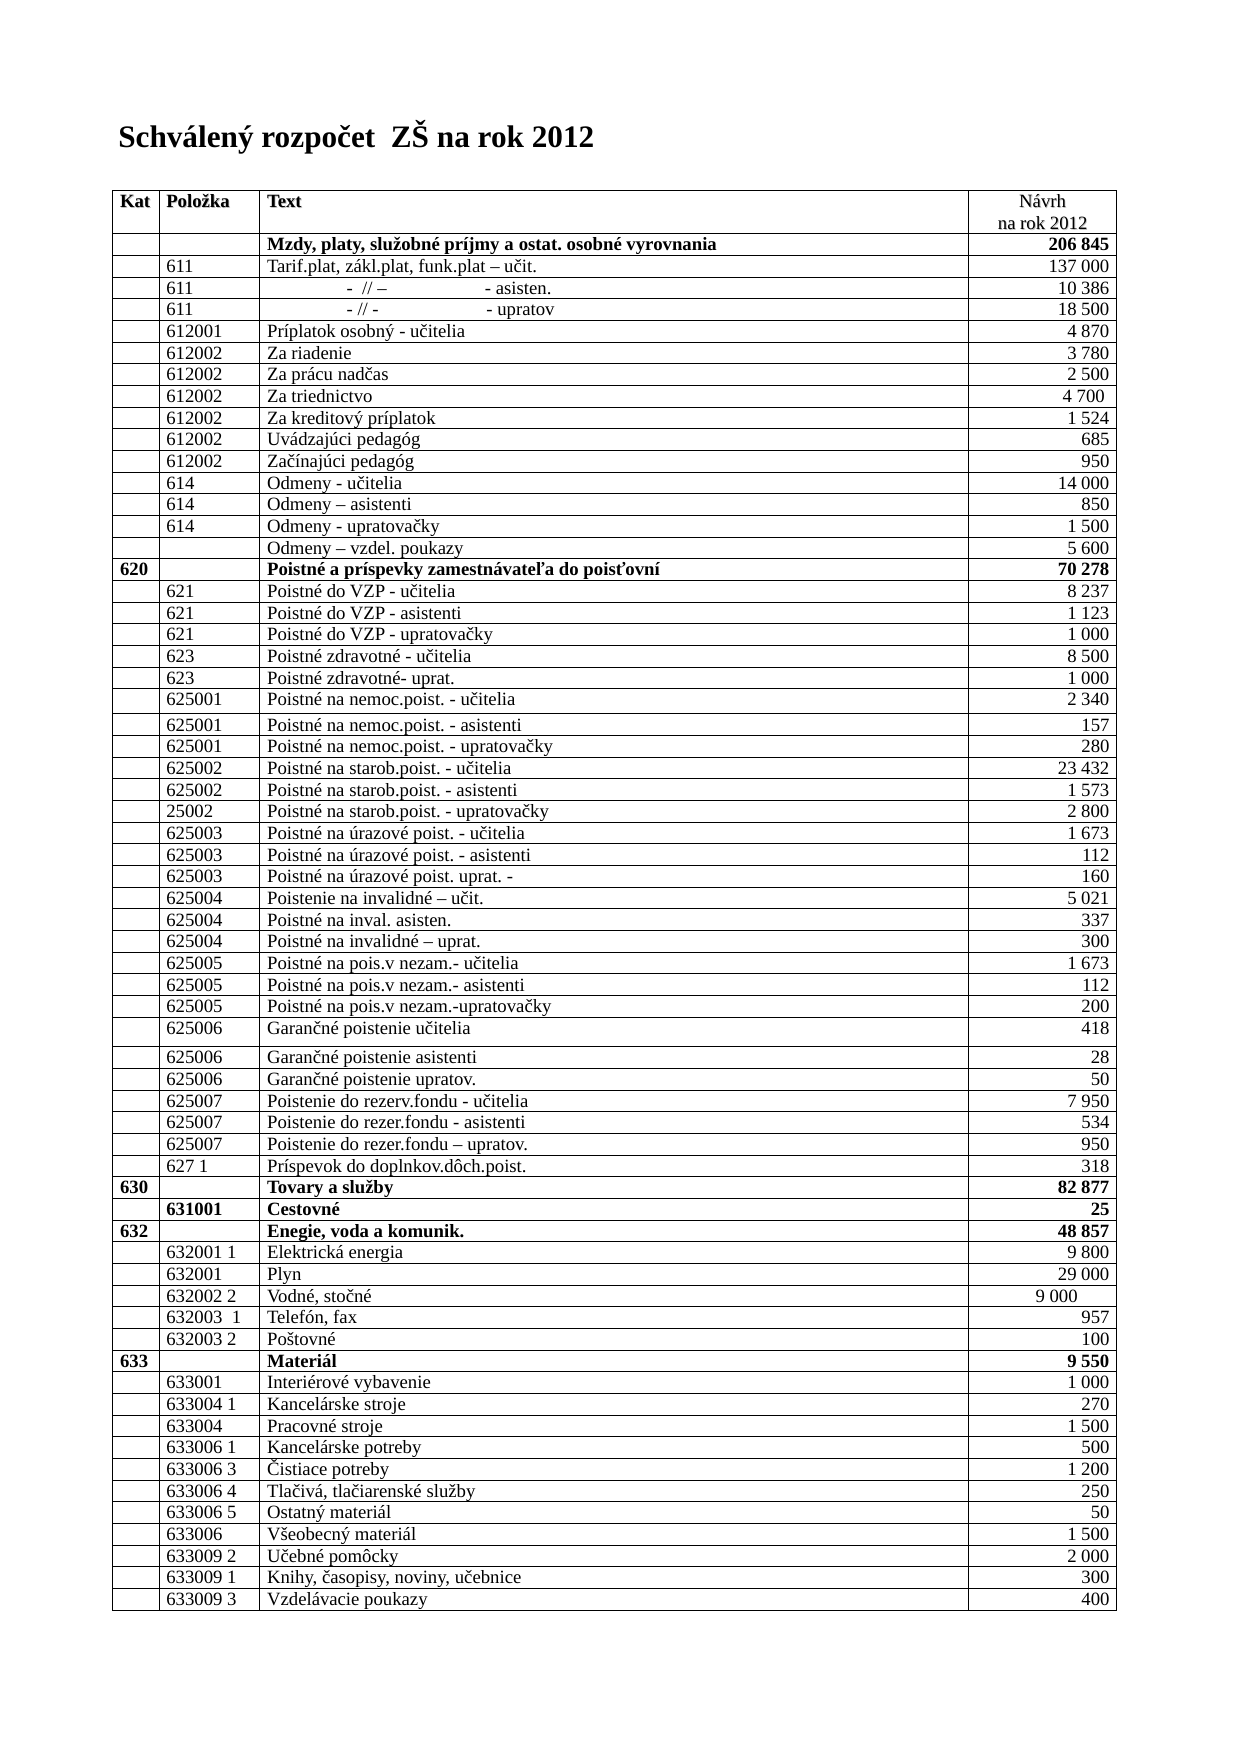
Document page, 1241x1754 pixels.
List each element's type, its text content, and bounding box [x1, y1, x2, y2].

table_cell 1 524 [969, 408, 1116, 428]
table_cell [160, 234, 259, 255]
table_cell [113, 1502, 159, 1523]
table_cell [113, 1047, 159, 1068]
table_cell 625006 [160, 1069, 259, 1089]
table_cell Poštovné [260, 1329, 968, 1349]
table_cell Poistné na nemoc.poist. - učitelia [260, 689, 968, 713]
table_cell 1 000 [969, 624, 1116, 645]
table_cell 633004 1 [160, 1394, 259, 1414]
table_cell 625007 [160, 1134, 259, 1154]
table_cell [113, 931, 159, 952]
table_cell 633006 1 [160, 1437, 259, 1458]
table_cell 500 [969, 1437, 1116, 1458]
table_cell [113, 429, 159, 450]
table_cell 633004 [160, 1416, 259, 1436]
table_cell [113, 1069, 159, 1089]
table_cell 1 500 [969, 1416, 1116, 1436]
table_cell 633009 2 [160, 1546, 259, 1566]
table_cell 50 [969, 1069, 1116, 1089]
table_cell 614 [160, 494, 259, 515]
table_cell 23 432 [969, 758, 1116, 778]
table_cell 625004 [160, 909, 259, 930]
table_cell 157 [969, 714, 1116, 735]
table_cell [113, 736, 159, 757]
table_header Kat [113, 191, 159, 233]
table_cell 612002 [160, 408, 259, 428]
table_cell [113, 646, 159, 667]
table_cell Elektrická energia [260, 1242, 968, 1263]
table_cell 611 [160, 256, 259, 277]
table_cell Poistné na nemoc.poist. - upratovačky [260, 736, 968, 757]
table_cell Za prácu nadčas [260, 364, 968, 385]
table_cell 206 845 [969, 234, 1116, 255]
table_cell [160, 559, 259, 580]
table_cell [113, 758, 159, 778]
table_cell Poistné na invalidné – uprat. [260, 931, 968, 952]
table_cell 7 950 [969, 1091, 1116, 1111]
table_cell Poistné zdravotné - učitelia [260, 646, 968, 667]
table_cell 632002 2 [160, 1286, 259, 1306]
table_cell [113, 256, 159, 277]
table_cell 612002 [160, 429, 259, 450]
table_cell [113, 1286, 159, 1306]
table_cell 48 857 [969, 1221, 1116, 1241]
table_cell Pracovné stroje [260, 1416, 968, 1436]
table_cell 280 [969, 736, 1116, 757]
table_cell 625002 [160, 779, 259, 800]
table_cell 8 500 [969, 646, 1116, 667]
table_cell 28 [969, 1047, 1116, 1068]
table_cell [113, 343, 159, 363]
table_cell 633009 3 [160, 1589, 259, 1609]
table_cell Ostatný materiál [260, 1502, 968, 1523]
table_cell 612002 [160, 364, 259, 385]
table_cell 2 340 [969, 689, 1116, 713]
table_cell - // – - asisten. [260, 278, 968, 298]
table_cell Tovary a služby [260, 1177, 968, 1198]
table_cell Odmeny - upratovačky [260, 516, 968, 537]
table_cell Učebné pomôcky [260, 1546, 968, 1566]
table_cell [113, 974, 159, 995]
table_cell Vodné, stočné [260, 1286, 968, 1306]
table_cell 29 000 [969, 1264, 1116, 1284]
table_cell [113, 844, 159, 865]
table_cell [113, 1199, 159, 1219]
table_cell [113, 1018, 159, 1046]
table_cell [113, 386, 159, 407]
table_cell Enegie, voda a komunik. [260, 1221, 968, 1241]
table_cell [113, 1416, 159, 1436]
table_cell 621 [160, 581, 259, 602]
table_cell [113, 888, 159, 908]
table_cell 625003 [160, 866, 259, 887]
table_cell Mzdy, platy, služobné príjmy a ostat. osobné vyrovnania [260, 234, 968, 255]
table_cell 4 870 [969, 321, 1116, 342]
table_cell [113, 451, 159, 472]
table_cell [113, 1394, 159, 1414]
table_cell 625002 [160, 758, 259, 778]
table_cell 2 000 [969, 1546, 1116, 1566]
table_cell Poistné na starob.poist. - upratovačky [260, 801, 968, 822]
table_cell Cestovné [260, 1199, 968, 1219]
table_cell 318 [969, 1156, 1116, 1176]
table_cell 614 [160, 516, 259, 537]
table_cell 632003 1 [160, 1307, 259, 1328]
table_cell [160, 1221, 259, 1241]
table_cell 1 673 [969, 953, 1116, 973]
table_cell 623 [160, 646, 259, 667]
table_cell 112 [969, 844, 1116, 865]
table_cell 633009 1 [160, 1567, 259, 1588]
table_cell Poistné na pois.v nezam.- učitelia [260, 953, 968, 973]
table_cell 1 123 [969, 603, 1116, 623]
table_cell Kancelárske potreby [260, 1437, 968, 1458]
table_cell 137 000 [969, 256, 1116, 277]
table_header Položka [160, 191, 259, 233]
table_cell 627 1 [160, 1156, 259, 1176]
table_cell 633006 [160, 1524, 259, 1544]
table_cell Telefón, fax [260, 1307, 968, 1328]
table_cell [113, 1307, 159, 1328]
table_cell 621 [160, 603, 259, 623]
table_cell 1 500 [969, 1524, 1116, 1544]
table_cell Poistenie do rezerv.fondu - učitelia [260, 1091, 968, 1111]
table_cell [113, 801, 159, 822]
table_cell 611 [160, 278, 259, 298]
table_header Text [260, 191, 968, 233]
table_cell [160, 538, 259, 558]
table_cell 625006 [160, 1018, 259, 1046]
table_cell Poistné do VZP - asistenti [260, 603, 968, 623]
table_cell [113, 1329, 159, 1349]
table_cell 18 500 [969, 299, 1116, 320]
table_cell [113, 1437, 159, 1458]
table_cell Začínajúci pedagóg [260, 451, 968, 472]
table_cell [113, 1264, 159, 1284]
table_cell Poistné na inval. asisten. [260, 909, 968, 930]
table_cell [160, 1351, 259, 1371]
table_cell Tlačivá, tlačiarenské služby [260, 1481, 968, 1501]
table_cell [113, 299, 159, 320]
table_cell 200 [969, 996, 1116, 1017]
table_cell [113, 234, 159, 255]
table_cell 632001 [160, 1264, 259, 1284]
table_cell 337 [969, 909, 1116, 930]
table_cell 14 000 [969, 473, 1116, 493]
table_cell [113, 996, 159, 1017]
table_cell Príspevok do doplnkov.dôch.poist. [260, 1156, 968, 1176]
table_cell 10 386 [969, 278, 1116, 298]
table_cell [113, 1091, 159, 1111]
table_cell 632003 2 [160, 1329, 259, 1349]
table_cell Poistné zdravotné- uprat. [260, 668, 968, 688]
table_cell 50 [969, 1502, 1116, 1523]
table_cell 633006 3 [160, 1459, 259, 1479]
table_cell 250 [969, 1481, 1116, 1501]
table_cell 270 [969, 1394, 1116, 1414]
table_cell 160 [969, 866, 1116, 887]
table_cell Garančné poistenie učitelia [260, 1018, 968, 1046]
table_cell [113, 1156, 159, 1176]
table_cell 300 [969, 931, 1116, 952]
table_cell [113, 1524, 159, 1544]
table_cell [113, 581, 159, 602]
table_cell 632001 1 [160, 1242, 259, 1263]
table_cell 625001 [160, 736, 259, 757]
table_cell [113, 516, 159, 537]
table_cell 614 [160, 473, 259, 493]
table_cell 4 700 [969, 386, 1116, 407]
table_cell 82 877 [969, 1177, 1116, 1198]
table_cell 1 673 [969, 823, 1116, 843]
table_cell Uvádzajúci pedagóg [260, 429, 968, 450]
table_cell 2 500 [969, 364, 1116, 385]
table_cell 1 200 [969, 1459, 1116, 1479]
table_cell 1 500 [969, 516, 1116, 537]
table_cell 625006 [160, 1047, 259, 1068]
table_cell 1 000 [969, 1372, 1116, 1393]
table_cell Poistenie do rezer.fondu - asistenti [260, 1112, 968, 1133]
table_cell 9 800 [969, 1242, 1116, 1263]
table_cell [113, 689, 159, 713]
table_cell 2 800 [969, 801, 1116, 822]
table_cell 957 [969, 1307, 1116, 1328]
table_cell Poistné na úrazové poist. - asistenti [260, 844, 968, 865]
table_cell 1 573 [969, 779, 1116, 800]
table_cell 8 237 [969, 581, 1116, 602]
table_cell Čistiace potreby [260, 1459, 968, 1479]
table_cell 620 [113, 559, 159, 580]
table_cell [113, 714, 159, 735]
table_cell Poistné na pois.v nezam.- asistenti [260, 974, 968, 995]
table_cell [113, 473, 159, 493]
table_cell 418 [969, 1018, 1116, 1046]
table_cell 300 [969, 1567, 1116, 1588]
table_cell [113, 866, 159, 887]
table_cell Plyn [260, 1264, 968, 1284]
table_cell [113, 494, 159, 515]
table_cell 625001 [160, 689, 259, 713]
table_cell 632 [113, 1221, 159, 1241]
table_cell - // - - upratov [260, 299, 968, 320]
table_cell Vzdelávacie poukazy [260, 1589, 968, 1609]
table_cell Všeobecný materiál [260, 1524, 968, 1544]
table_cell [113, 909, 159, 930]
table_cell Poistné na úrazové poist. - učitelia [260, 823, 968, 843]
table_cell [113, 603, 159, 623]
table_cell [113, 1459, 159, 1479]
table_cell 633 [113, 1351, 159, 1371]
table_cell 621 [160, 624, 259, 645]
table_cell Poistenie na invalidné – učit. [260, 888, 968, 908]
table_cell 685 [969, 429, 1116, 450]
table_cell [113, 624, 159, 645]
table_cell [113, 1481, 159, 1501]
table_cell 612002 [160, 343, 259, 363]
table_cell [113, 1112, 159, 1133]
table_cell 625004 [160, 931, 259, 952]
table_cell 633006 5 [160, 1502, 259, 1523]
table_cell Za riadenie [260, 343, 968, 363]
table_cell Poistné na starob.poist. - asistenti [260, 779, 968, 800]
table_cell [113, 321, 159, 342]
table_cell 400 [969, 1589, 1116, 1609]
table_cell Poistenie do rezer.fondu – upratov. [260, 1134, 968, 1154]
table_cell [113, 779, 159, 800]
table_cell Poistné a príspevky zamestnávateľa do poisťovní [260, 559, 968, 580]
table_header Návrh na rok 2012 [969, 191, 1116, 233]
table_cell Poistné do VZP - upratovačky [260, 624, 968, 645]
table_cell Poistné na pois.v nezam.-upratovačky [260, 996, 968, 1017]
table_cell 9 000 [969, 1286, 1116, 1306]
table_cell 3 780 [969, 343, 1116, 363]
table_cell [113, 823, 159, 843]
table_cell 1 000 [969, 668, 1116, 688]
table_cell Poistné na nemoc.poist. - asistenti [260, 714, 968, 735]
table_cell Poistné na starob.poist. - učitelia [260, 758, 968, 778]
table_cell 633006 4 [160, 1481, 259, 1501]
table_cell Garančné poistenie upratov. [260, 1069, 968, 1089]
table_cell 5 600 [969, 538, 1116, 558]
table_cell 625003 [160, 823, 259, 843]
table_cell 25 [969, 1199, 1116, 1219]
table_cell 612002 [160, 451, 259, 472]
table_cell Kancelárske stroje [260, 1394, 968, 1414]
table_cell [113, 1134, 159, 1154]
table_cell 612002 [160, 386, 259, 407]
table_cell 100 [969, 1329, 1116, 1349]
table_cell 625007 [160, 1112, 259, 1133]
table_cell 9 550 [969, 1351, 1116, 1371]
table_cell 950 [969, 451, 1116, 472]
table_cell Tarif.plat, zákl.plat, funk.plat – učit. [260, 256, 968, 277]
table_cell 112 [969, 974, 1116, 995]
table_cell Odmeny - učitelia [260, 473, 968, 493]
table_cell 633001 [160, 1372, 259, 1393]
table_cell [113, 364, 159, 385]
table_cell 625005 [160, 974, 259, 995]
table_cell Knihy, časopisy, noviny, učebnice [260, 1567, 968, 1588]
table_cell Odmeny – asistenti [260, 494, 968, 515]
table_cell 611 [160, 299, 259, 320]
table_cell Poistné do VZP - učitelia [260, 581, 968, 602]
table_cell 70 278 [969, 559, 1116, 580]
table_cell Garančné poistenie asistenti [260, 1047, 968, 1068]
table_cell 625005 [160, 953, 259, 973]
table_cell [113, 668, 159, 688]
table_cell [113, 538, 159, 558]
table_cell Materiál [260, 1351, 968, 1371]
table_cell [113, 1242, 159, 1263]
table_cell [160, 1177, 259, 1198]
table_cell 630 [113, 1177, 159, 1198]
table_cell Odmeny – vzdel. poukazy [260, 538, 968, 558]
table_cell 5 021 [969, 888, 1116, 908]
table_cell [113, 1589, 159, 1609]
table_cell Interiérové vybavenie [260, 1372, 968, 1393]
table_cell [113, 1546, 159, 1566]
table_cell 625004 [160, 888, 259, 908]
text Schválený rozpočet ZŠ na rok 2012 [118, 118, 1122, 154]
table_cell 534 [969, 1112, 1116, 1133]
table_cell [113, 278, 159, 298]
table_cell Príplatok osobný - učitelia [260, 321, 968, 342]
table_cell 950 [969, 1134, 1116, 1154]
table_cell Poistné na úrazové poist. uprat. - [260, 866, 968, 887]
table_cell 623 [160, 668, 259, 688]
table_cell 625005 [160, 996, 259, 1017]
table_cell [113, 953, 159, 973]
table_cell [113, 408, 159, 428]
table_cell 850 [969, 494, 1116, 515]
table_cell 612001 [160, 321, 259, 342]
table_cell [113, 1567, 159, 1588]
table_cell Za triednictvo [260, 386, 968, 407]
table_cell 625003 [160, 844, 259, 865]
table_cell [113, 1372, 159, 1393]
table_cell Za kreditový príplatok [260, 408, 968, 428]
table_cell 25002 [160, 801, 259, 822]
table_cell 625001 [160, 714, 259, 735]
table_cell 625007 [160, 1091, 259, 1111]
table_cell 631001 [160, 1199, 259, 1219]
